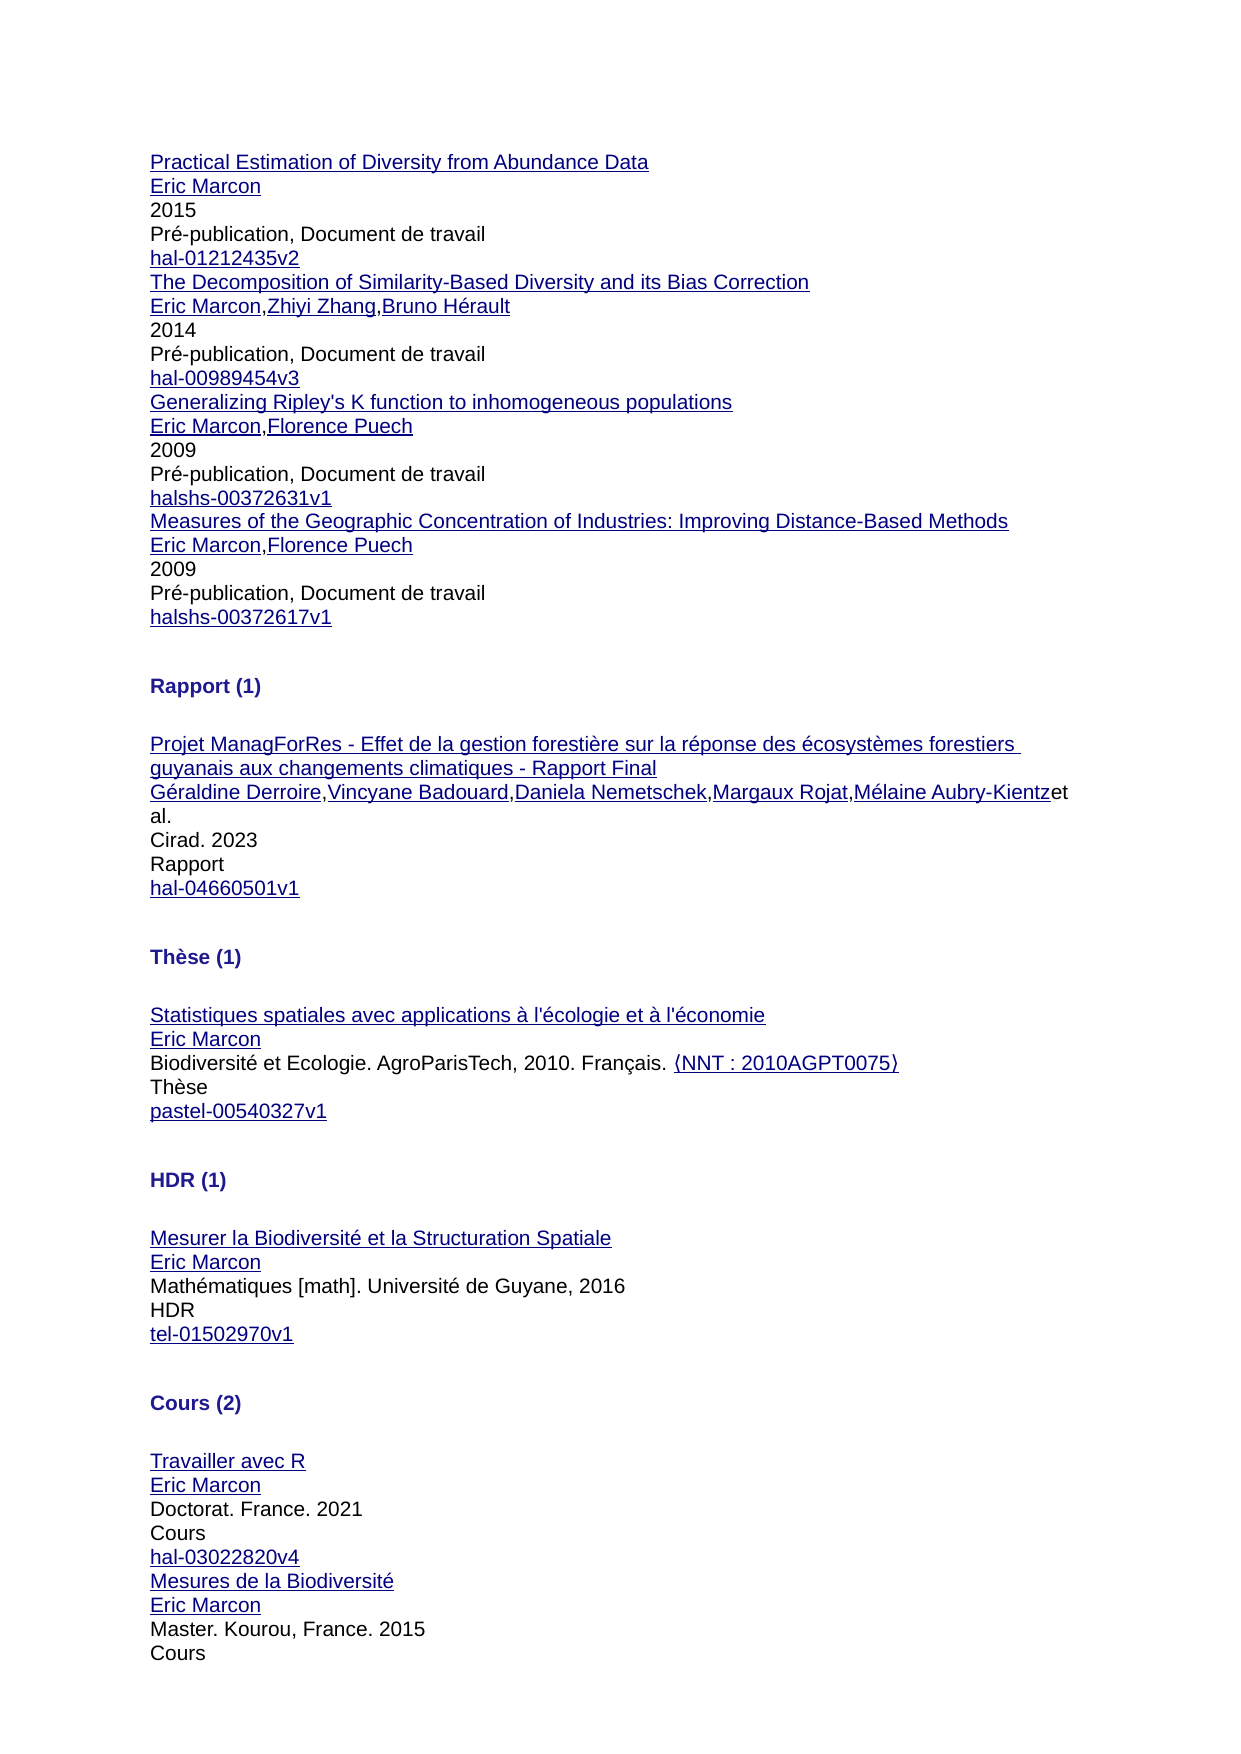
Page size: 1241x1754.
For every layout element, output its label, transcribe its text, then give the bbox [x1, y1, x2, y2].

table_header Projet ManagForRes - Effet de la gestion forestière sur la réponse des écosystèmes forestiers guyanais aux changements climatiques - Rapport Final Géraldine Derroire,Vincyane Badouard,Daniela Nemetschek,Margaux Rojat,Mélaine Aubry-Kientzet al. Cirad. 2023 Rapport hal-04660501v1 [150, 732, 1090, 900]
table_cell The Decomposition of Similarity-Based Diversity and its Bias Correction Eric Marcon,Zhiyi Zhang,Bruno Hérault 2014 Pré-publication, Document de travail hal-00989454v3 [150, 270, 1090, 389]
table_cell Practical Estimation of Diversity from Abundance Data Eric Marcon 2015 Pré-publication, Document de travail hal-01212435v2 [150, 150, 1090, 270]
subtitle Rapport (1) [150, 674, 1090, 698]
subtitle HDR (1) [150, 1168, 1090, 1192]
table_cell Mesures de la Biodiversité Eric Marcon Master. Kourou, France. 2015 Cours [150, 1569, 1090, 1664]
subtitle Cours (2) [150, 1391, 1090, 1414]
table_header Statistiques spatiales avec applications à l'écologie et à l'économie Eric Marcon Biodiversité et Ecologie. AgroParisTech, 2010. Français. ⟨NNT : 2010AGPT0075⟩ Thèse pastel-00540327v1 [150, 1003, 1090, 1123]
table_cell Measures of the Geographic Concentration of Industries: Improving Distance-Based Methods Eric Marcon,Florence Puech 2009 Pré-publication, Document de travail halshs-00372617v1 [150, 509, 1090, 629]
table_cell Generalizing Ripley's K function to inhomogeneous populations Eric Marcon,Florence Puech 2009 Pré-publication, Document de travail halshs-00372631v1 [150, 390, 1090, 509]
subtitle Thèse (1) [150, 945, 1090, 969]
table_header Mesurer la Biodiversité et la Structuration Spatiale Eric Marcon Mathématiques [math]. Université de Guyane, 2016 HDR tel-01502970v1 [150, 1226, 1090, 1346]
table_header Travailler avec R Eric Marcon Doctorat. France. 2021 Cours hal-03022820v4 [150, 1449, 1090, 1569]
